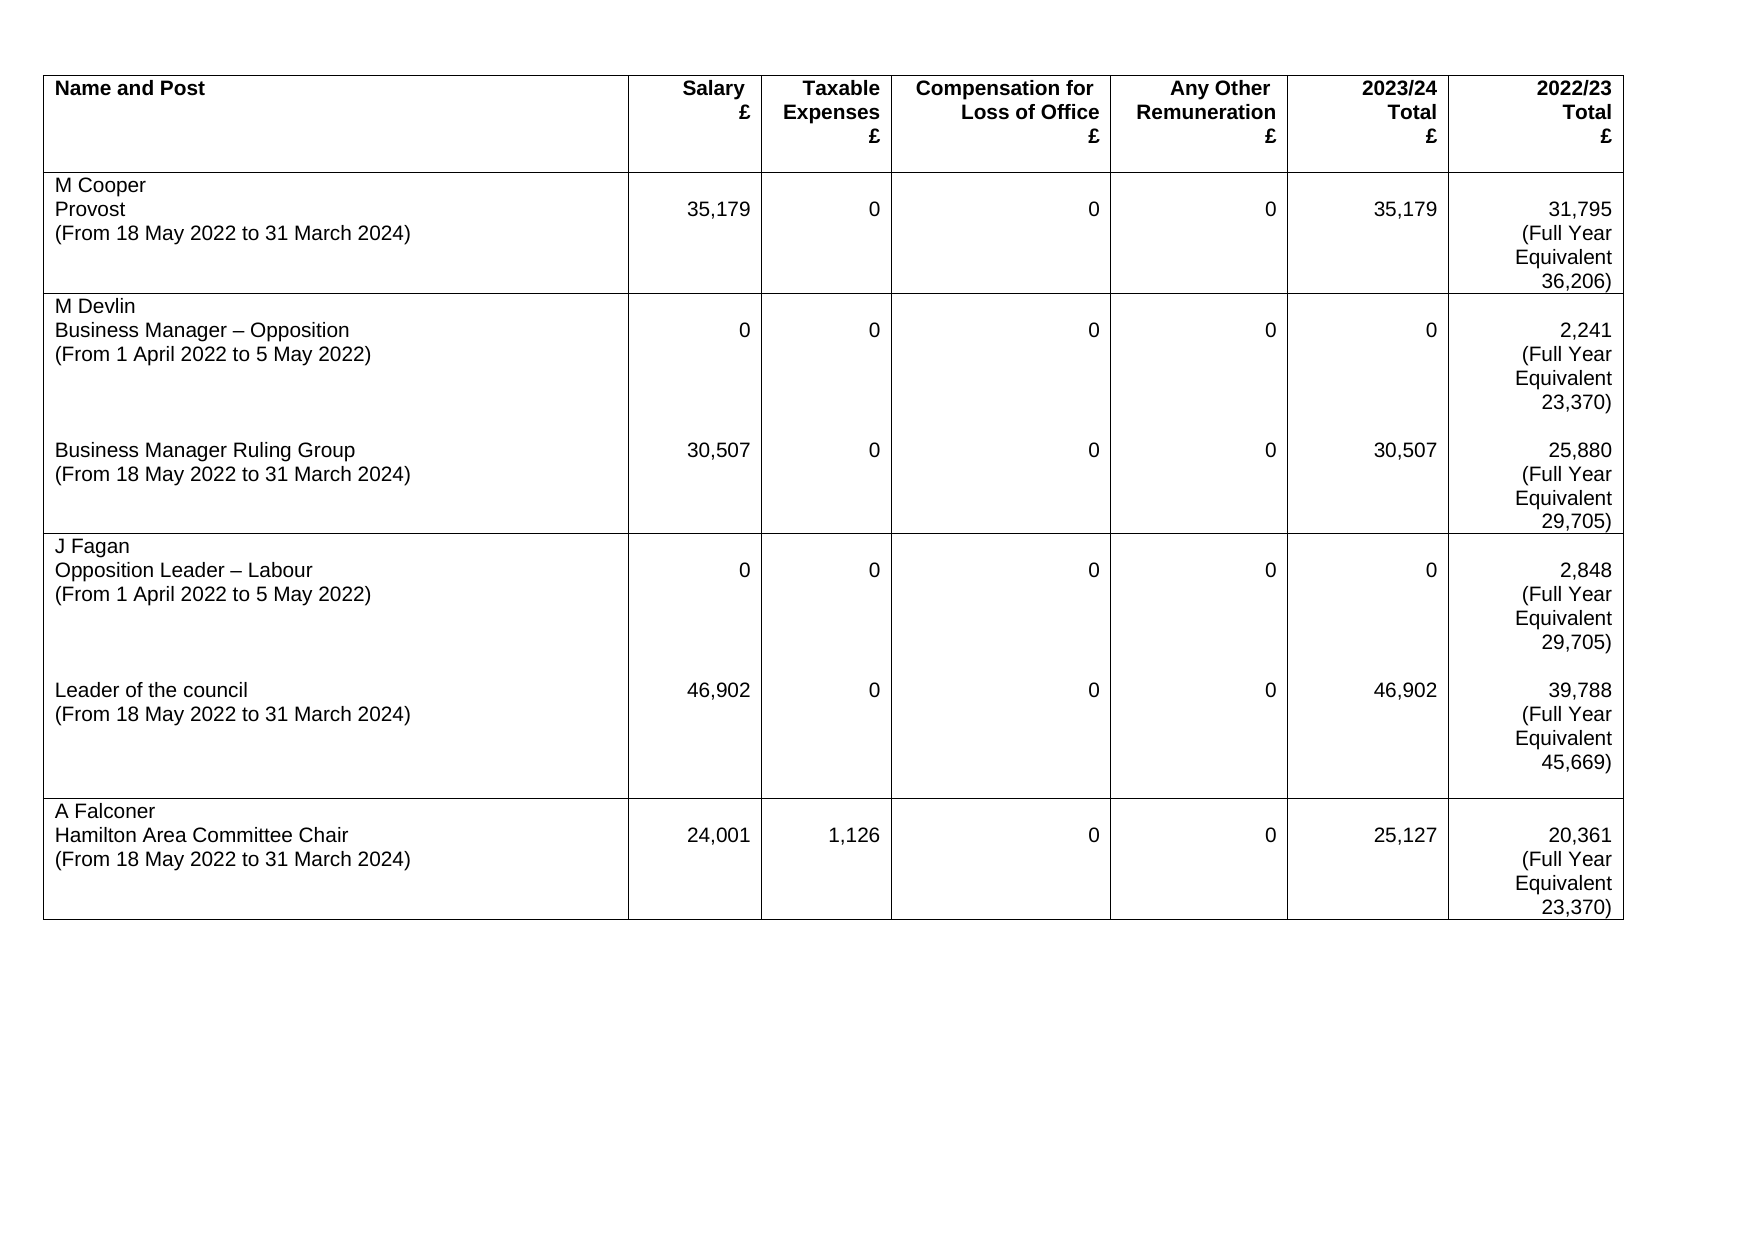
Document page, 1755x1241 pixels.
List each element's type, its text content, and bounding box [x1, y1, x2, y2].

table_cell 0 [892, 173, 1110, 293]
table_cell 0 30,507 [1288, 294, 1448, 533]
table_cell 0 [1111, 799, 1287, 919]
table_header 2023/24 Total £ [1288, 76, 1448, 172]
table_cell 20,361 (Full Year Equivalent 23,370) [1449, 799, 1623, 919]
table_cell 0 0 [1111, 294, 1287, 533]
table_cell 25,127 [1288, 799, 1448, 919]
table_cell 31,795 (Full Year Equivalent 36,206) [1449, 173, 1623, 293]
table_cell 0 0 [762, 534, 891, 798]
table_cell 2,241 (Full Year Equivalent 23,370) 25,880 (Full Year Equivalent 29,705) [1449, 294, 1623, 533]
table_header Compensation for Loss of Office £ [892, 76, 1110, 172]
table_cell 0 0 [892, 534, 1110, 798]
table_header Taxable Expenses £ [762, 76, 891, 172]
table_cell 35,179 [629, 173, 761, 293]
table_header Salary £ [629, 76, 761, 172]
table_cell 0 [762, 173, 891, 293]
table_cell J Fagan Opposition Leader – Labour (From 1 April 2022 to 5 May 2022) Leader of the council (From 18 May 2022 to 31 March 2024) [44, 534, 628, 798]
table_cell 0 [892, 799, 1110, 919]
table_cell 0 0 [1111, 534, 1287, 798]
table_cell 0 46,902 [1288, 534, 1448, 798]
table_cell 0 0 [892, 294, 1110, 533]
table_cell 0 46,902 [629, 534, 761, 798]
table_cell 0 30,507 [629, 294, 761, 533]
table_cell M Cooper Provost (From 18 May 2022 to 31 March 2024) [44, 173, 628, 293]
table_header 2022/23 Total £ [1449, 76, 1623, 172]
table_cell 0 0 [762, 294, 891, 533]
table_cell M Devlin Business Manager – Opposition (From 1 April 2022 to 5 May 2022) Business Manager Ruling Group (From 18 May 2022 to 31 March 2024) [44, 294, 628, 533]
table_cell 35,179 [1288, 173, 1448, 293]
table_header Any Other Remuneration £ [1111, 76, 1287, 172]
table_cell 24,001 [629, 799, 761, 919]
table_cell 2,848 (Full Year Equivalent 29,705) 39,788 (Full Year Equivalent 45,669) [1449, 534, 1623, 798]
table_cell 1,126 [762, 799, 891, 919]
table_cell 0 [1111, 173, 1287, 293]
table_cell A Falconer Hamilton Area Committee Chair (From 18 May 2022 to 31 March 2024) [44, 799, 628, 919]
table_header Name and Post [44, 76, 628, 172]
